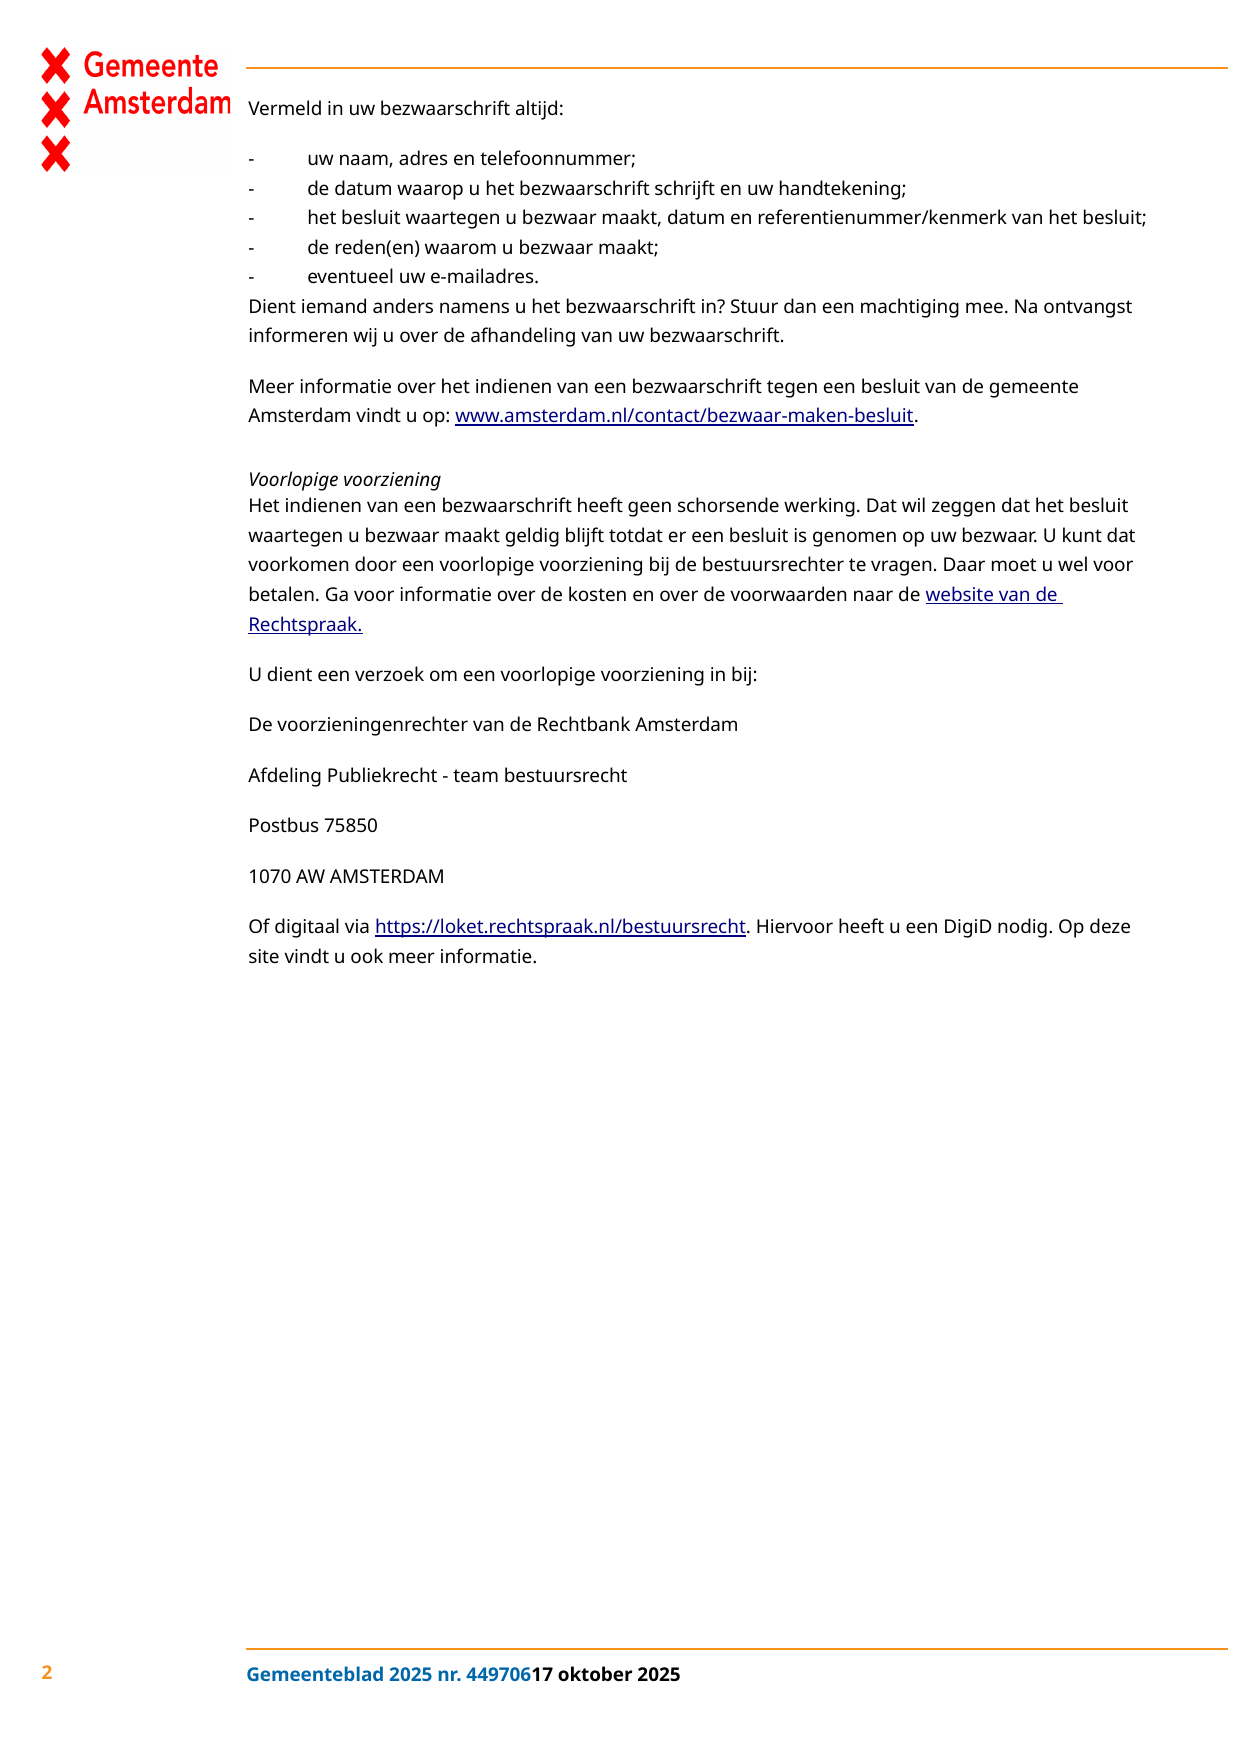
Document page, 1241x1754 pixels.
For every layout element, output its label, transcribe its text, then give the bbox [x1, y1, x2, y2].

list eventueel uw e-mailadres. [248, 263, 1152, 289]
text Dient iemand anders namens u het bezwaarschrift in? Stuur dan een machtiging mee. Na ontvangst informeren wij u over de afhandeling van uw bezwaarschrift. [248, 293, 1152, 348]
text Meer informatie over het indienen van een bezwaarschrift tegen een besluit van de gemeente Amsterdam vindt u op: www.amsterdam.nl/contact/bezwaar-maken-besluit. [248, 373, 1152, 428]
text Voorlopige voorziening [248, 467, 1152, 492]
text Vermeld in uw bezwaarschrift altijd: [248, 95, 1152, 121]
text Of digitaal via https://loket.rechtspraak.nl/bestuursrecht. Hiervoor heeft u een DigiD nodig. Op deze site vindt u ook meer informatie. [248, 913, 1152, 968]
text Postbus 75850 [248, 812, 1152, 838]
text De voorzieningenrechter van de Rechtbank Amsterdam [248, 712, 1152, 737]
text Afdeling Publiekrecht - team bestuursrecht [248, 762, 1152, 788]
list de reden(en) waarom u bezwaar maakt; [248, 234, 1152, 260]
list de datum waarop u het bezwaarschrift schrijft en uw handtekening; [248, 175, 1152, 201]
list uw naam, adres en telefoonnummer; [248, 145, 1152, 171]
text Het indienen van een bezwaarschrift heeft geen schorsende werking. Dat wil zeggen dat het besluit waartegen u bezwaar maakt geldig blijft totdat er een besluit is genomen op uw bezwaar. U kunt dat voorkomen door een voorlopige voorziening bij de bestuursrechter te vragen. Daar moet u wel voor betalen. Ga voor informatie over de kosten en over de voorwaarden naar de website van de Rechtspraak. [248, 492, 1152, 636]
text 1070 AW AMSTERDAM [248, 863, 1152, 888]
picture [41, 47, 231, 172]
text U dient een verzoek om een voorlopige voorziening in bij: [248, 661, 1152, 687]
list het besluit waartegen u bezwaar maakt, datum en referentienummer/kenmerk van het besluit; [248, 204, 1152, 230]
